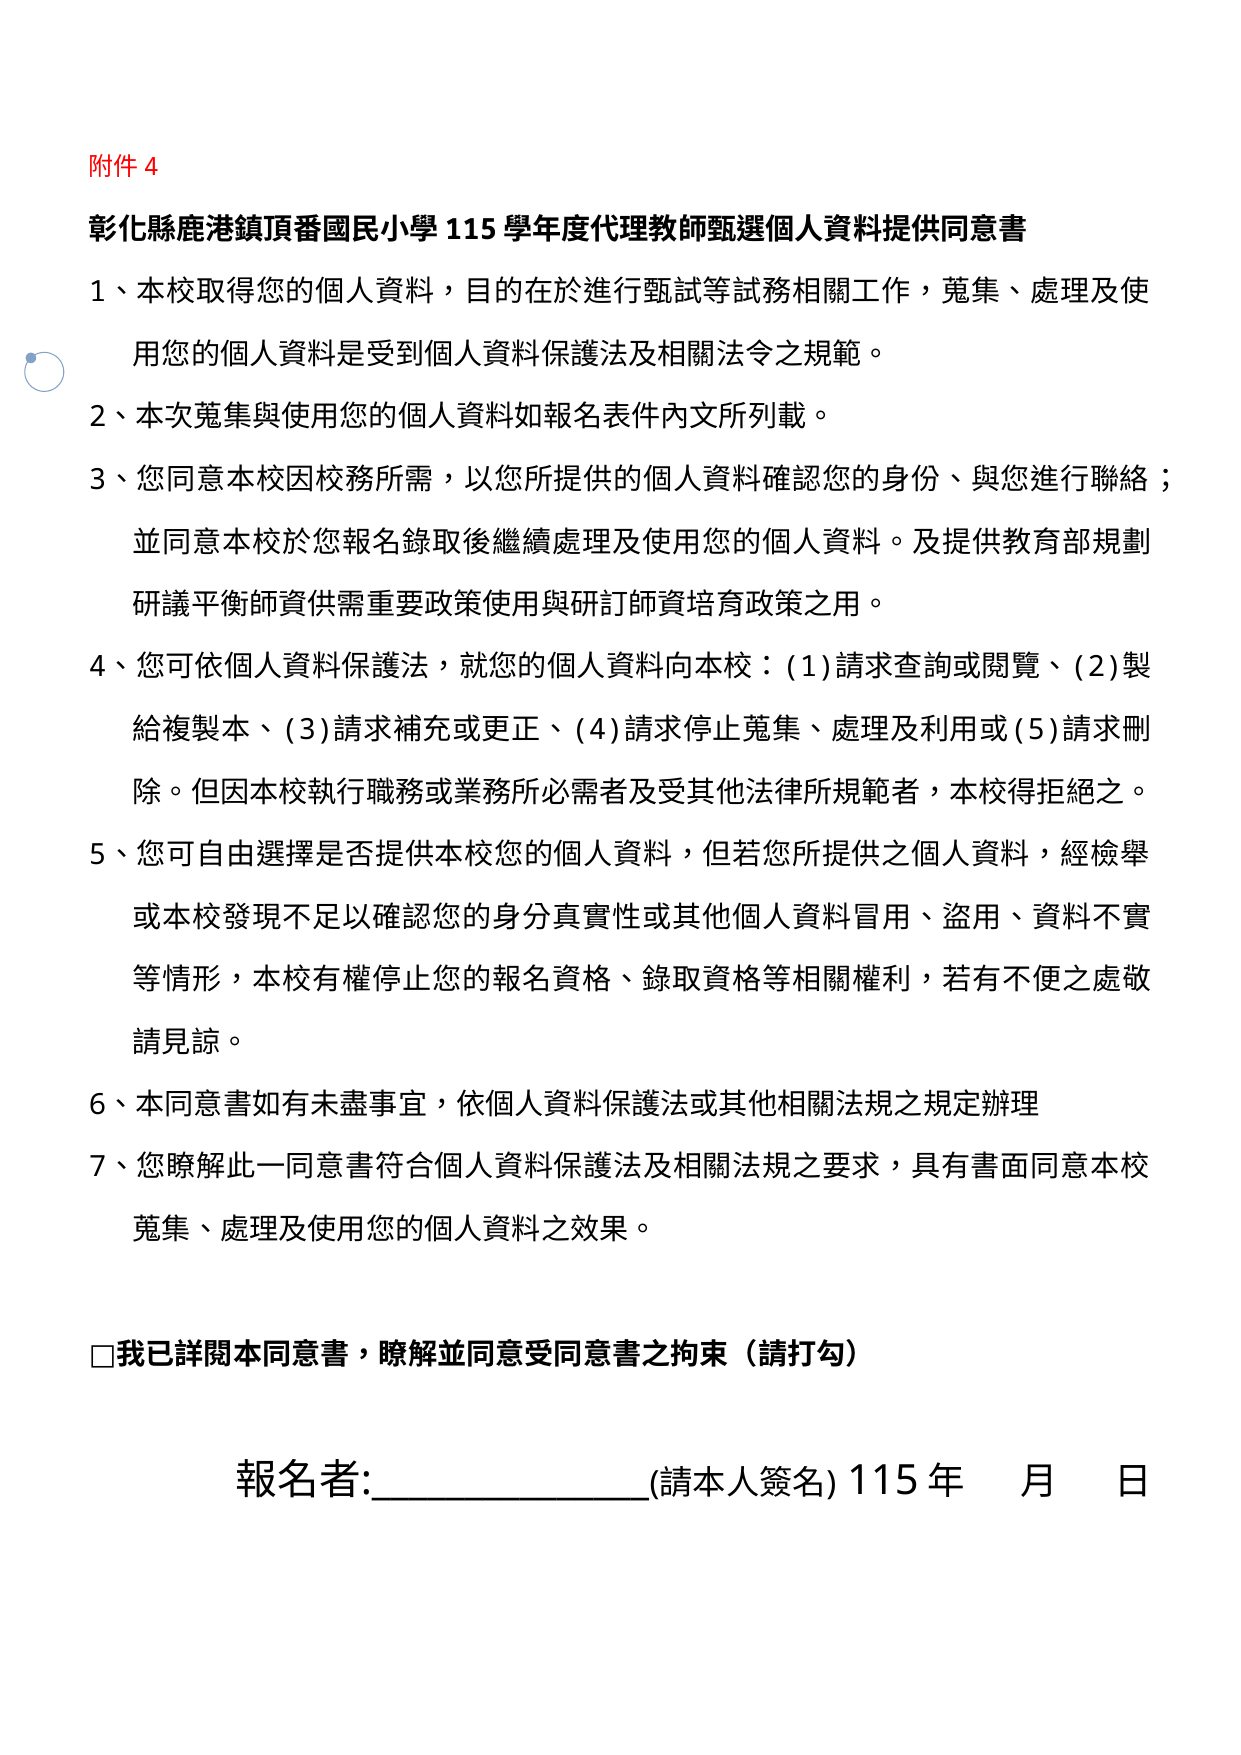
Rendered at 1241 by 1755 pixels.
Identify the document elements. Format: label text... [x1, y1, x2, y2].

text 2、本次蒐集與使用您的個人資料如報名表件內文所列載。 [89, 373, 1152, 435]
text 4、您可依個人資料保護法，就您的個人資料向本校：(1)請求查詢或閱覽、(2)製給複製本、(3)請求補充或更正、(4)請求停止蒐集、處理及利用或(5)請求刪除。但因本校執行職務或業務所必需者及受其他法律所規範者，本校得拒絕之。 [89, 623, 1152, 810]
text 7、您瞭解此一同意書符合個人資料保護法及相關法規之要求，具有書面同意本校蒐集、處理及使用您的個人資料之效果。 [89, 1123, 1152, 1248]
text 3、您同意本校因校務所需，以您所提供的個人資料確認您的身份、與您進行聯絡；並同意本校於您報名錄取後繼續處理及使用您的個人資料。及提供教育部規劃研議平衡師資供需重要政策使用與研訂師資培育政策之用。 [89, 435, 1152, 623]
text 附件4 [89, 123, 1152, 185]
text □我已詳閱本同意書，瞭解並同意受同意書之拘束（請打勾） [89, 1310, 1152, 1373]
text 報名者:_______________(請本人簽名) 115年 月 日 [89, 1435, 1152, 1498]
text 6、本同意書如有未盡事宜，依個人資料保護法或其他相關法規之規定辦理 [89, 1060, 1152, 1123]
text 1、本校取得您的個人資料，目的在於進行甄試等試務相關工作，蒐集、處理及使用您的個人資料是受到個人資料保護法及相關法令之規範。 [89, 248, 1152, 373]
text 5、您可自由選擇是否提供本校您的個人資料，但若您所提供之個人資料，經檢舉或本校發現不足以確認您的身分真實性或其他個人資料冒用、盜用、資料不實等情形，本校有權停止您的報名資格、錄取資格等相關權利，若有不便之處敬請見諒。 [89, 810, 1152, 1060]
text 彰化縣鹿港鎮頂番國民小學115學年度代理教師甄選個人資料提供同意書 [89, 185, 1152, 248]
